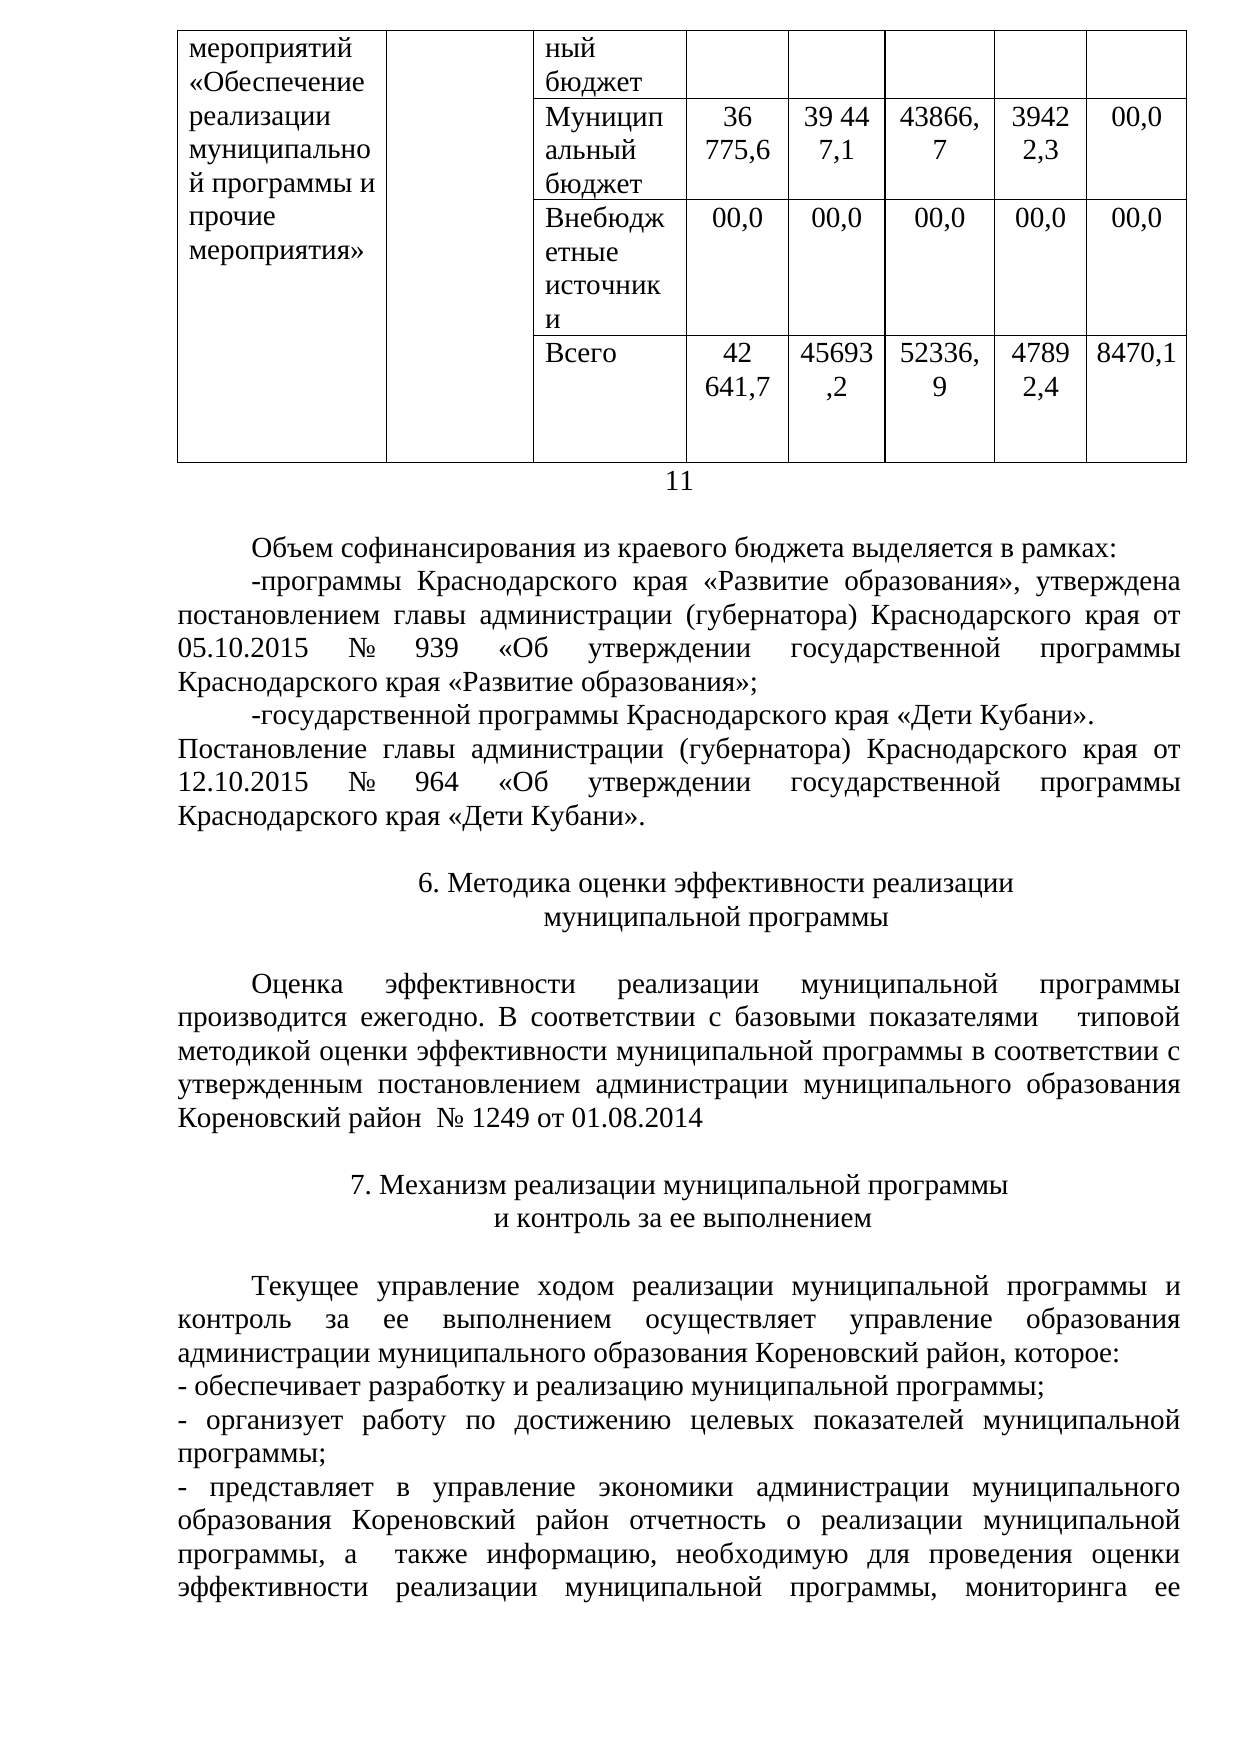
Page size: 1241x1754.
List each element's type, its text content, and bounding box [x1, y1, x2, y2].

table_cell [886, 31, 994, 98]
text и контроль за ее выполнением [177, 1201, 1181, 1234]
text -государственной программы Краснодарского края «Дети Кубани». [177, 697, 1181, 731]
table_cell [687, 31, 788, 98]
text - обеспечивает разработку и реализацию муниципальной программы; [177, 1368, 1181, 1402]
table_cell 00,0 [1087, 200, 1186, 334]
text Объем софинансирования из краевого бюджета выделяется в рамках: [177, 530, 1181, 563]
table_cell 36 775,6 [687, 99, 788, 199]
table_cell Внебюджетные источники [534, 200, 686, 334]
text Постановление главы администрации (губернатора) Краснодарского края от 12.10.2015 № 964 «Об утверждении государственной программы Краснодарского края «Дети Кубани». [177, 731, 1181, 832]
table_cell 47892,4 [995, 336, 1086, 462]
table_cell Муниципальный бюджет [534, 99, 686, 199]
table_cell 39 447,1 [789, 99, 884, 199]
text - представляет в управление экономики администрации муниципального образования Кореновский район отчетность о реализации муниципальной программы, а также информацию, необходимую для проведения оценки эффективности реализации муниципальной программы, мониторинга ее [177, 1469, 1181, 1603]
table_cell 8470,1 [1087, 336, 1186, 462]
text Оценка эффективности реализации муниципальной программы производится ежегодно. В соответствии с базовыми показателями типовой методикой оценки эффективности муниципальной программы в соответствии с утвержденным постановлением администрации муниципального образования Кореновский район № 1249 от 01.08.2014 [177, 966, 1181, 1133]
text 6. Методика оценки эффективности реализации [177, 865, 1181, 899]
table_cell 00,0 [886, 200, 994, 334]
table_cell [1087, 31, 1186, 98]
text Текущее управление ходом реализации муниципальной программы и контроль за ее выполнением осуществляет управление образования администрации муниципального образования Кореновский район, которое: [177, 1268, 1181, 1368]
table_cell 00,0 [687, 200, 788, 334]
table_cell 42 641,7 [687, 336, 788, 462]
text -программы Краснодарского края «Развитие образования», утверждена постановлением главы администрации (губернатора) Краснодарского края от 05.10.2015 № 939 «Об утверждении государственной программы Краснодарского края «Развитие образования»; [177, 563, 1181, 697]
text 11 [177, 463, 1181, 496]
table_cell 00,0 [789, 200, 884, 334]
table_cell [995, 31, 1086, 98]
table_cell [789, 31, 884, 98]
table_cell ный бюджет [534, 31, 686, 98]
text муниципальной программы [177, 899, 1181, 932]
table_cell 52336,9 [886, 336, 994, 462]
table_cell 45693,2 [789, 336, 884, 462]
table_cell 43866,7 [886, 99, 994, 199]
table_cell Всего [534, 336, 686, 462]
text 7. Механизм реализации муниципальной программы [177, 1167, 1181, 1201]
table_cell 00,0 [1087, 99, 1186, 199]
table_cell 00,0 [995, 200, 1086, 334]
table_cell 39422,3 [995, 99, 1086, 199]
text - организует работу по достижению целевых показателей муниципальной программы; [177, 1402, 1181, 1469]
